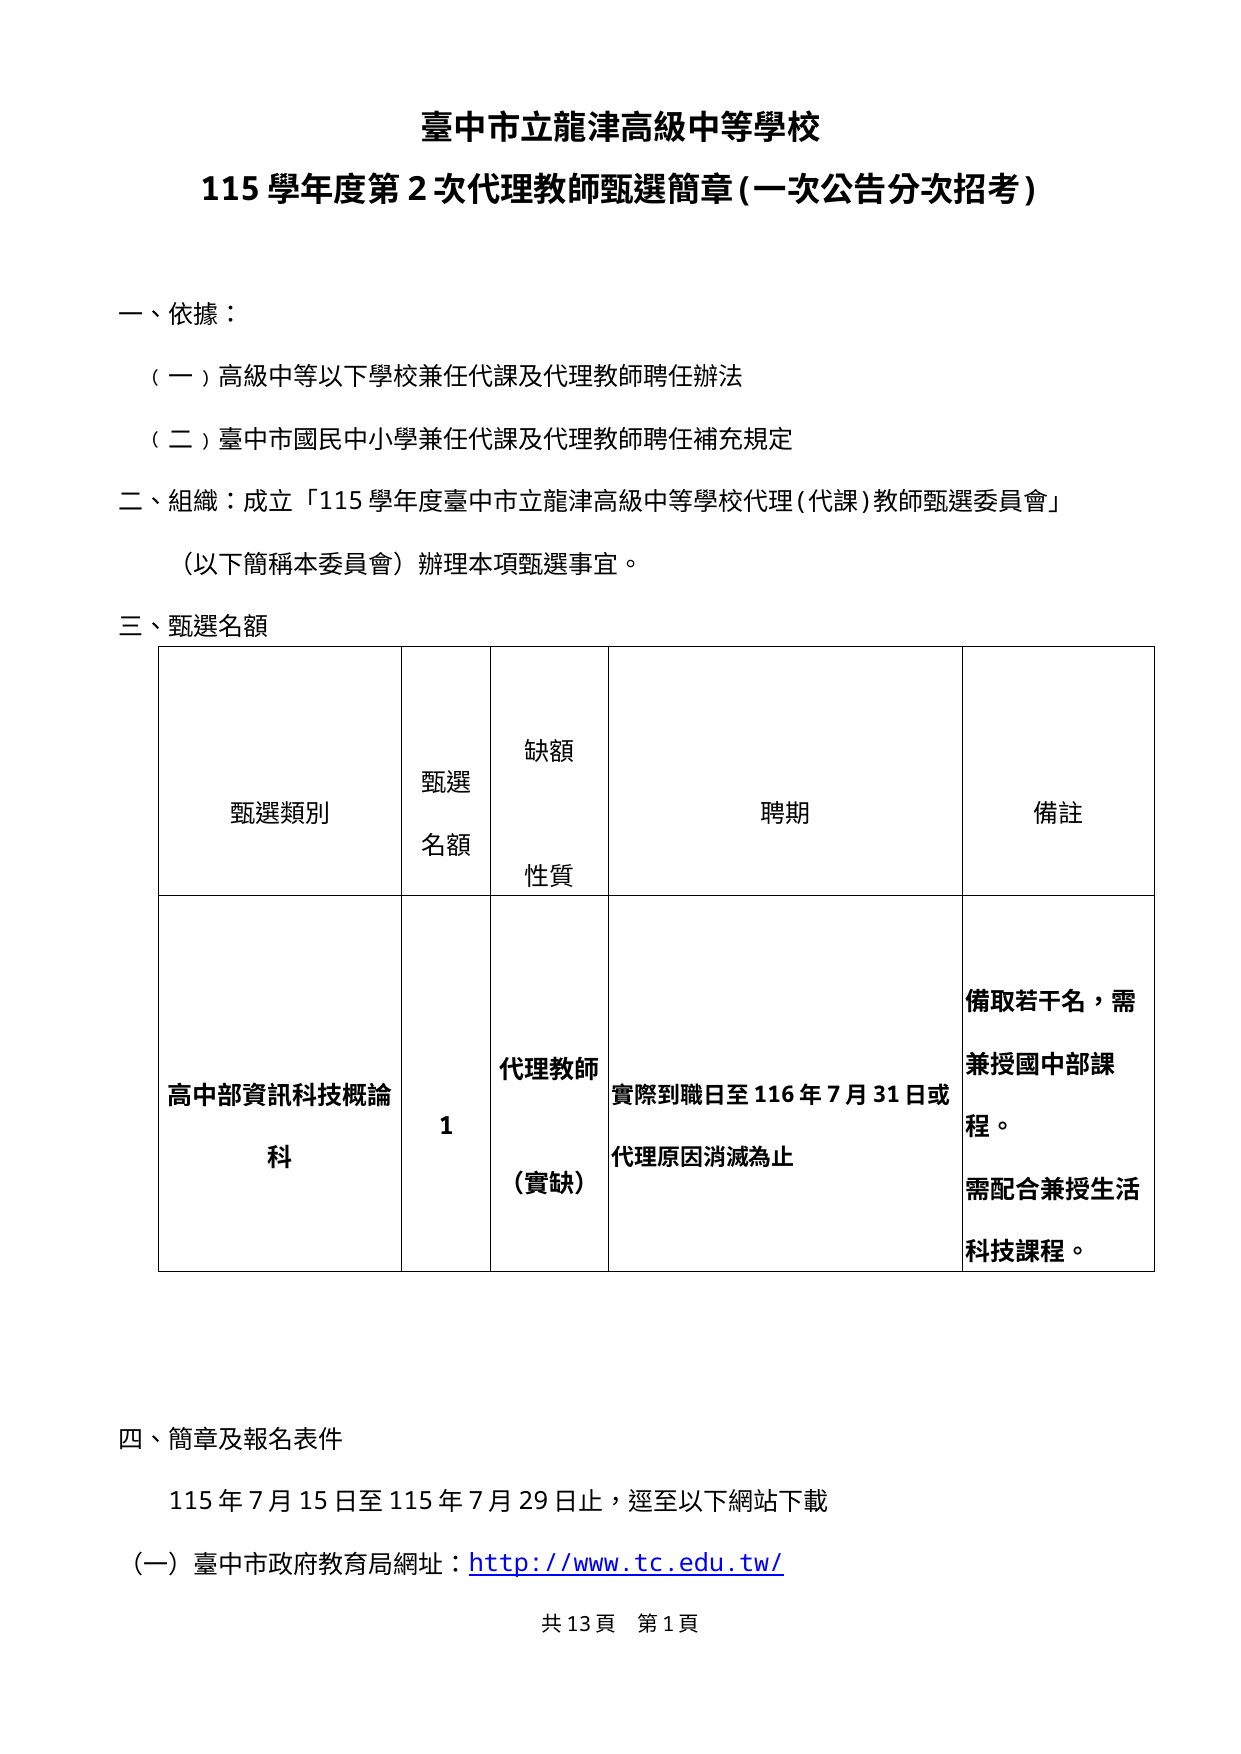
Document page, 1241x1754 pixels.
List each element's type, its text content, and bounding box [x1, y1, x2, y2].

table_cell 1 [402, 896, 490, 1271]
table_header 備註 [963, 647, 1154, 895]
table_cell 代理教師 （實缺） [491, 896, 608, 1271]
text 臺中市立龍津高級中等學校 [118, 83, 1122, 146]
text 115學年度第2次代理教師甄選簡章(一次公告分次招考) [118, 146, 1122, 208]
table_cell 實際到職日至116年7月31日或代理原因消滅為止 [609, 896, 962, 1271]
table_cell 高中部資訊科技概論科 [159, 896, 401, 1271]
text ﹙一﹚高級中等以下學校兼任代課及代理教師聘任辦法 [143, 333, 1122, 396]
table_cell 備取若干名，需兼授國中部課程。 需配合兼授生活科技課程。 [963, 896, 1154, 1271]
text 一、依據： [118, 271, 1122, 333]
table_header 甄選 名額 [402, 647, 490, 895]
table_header 缺額 性質 [491, 647, 608, 895]
table_header 聘期 [609, 647, 962, 895]
text 四、簡章及報名表件 115年7月15日至115年7月29日止，逕至以下網站下載 [118, 1396, 1122, 1521]
text 二、組織：成立「115學年度臺中市立龍津高級中等學校代理(代課)教師甄選委員會」（以下簡稱本委員會）辦理本項甄選事宜。 [118, 458, 1122, 583]
table_header 甄選類別 [159, 647, 401, 895]
text ﹙二﹚臺中市國民中小學兼任代課及代理教師聘任補充規定 [143, 396, 1122, 458]
text 三、甄選名額 [118, 583, 1122, 646]
text （一）臺中市政府教育局網址：http://www.tc.edu.tw/ [118, 1521, 1110, 1583]
